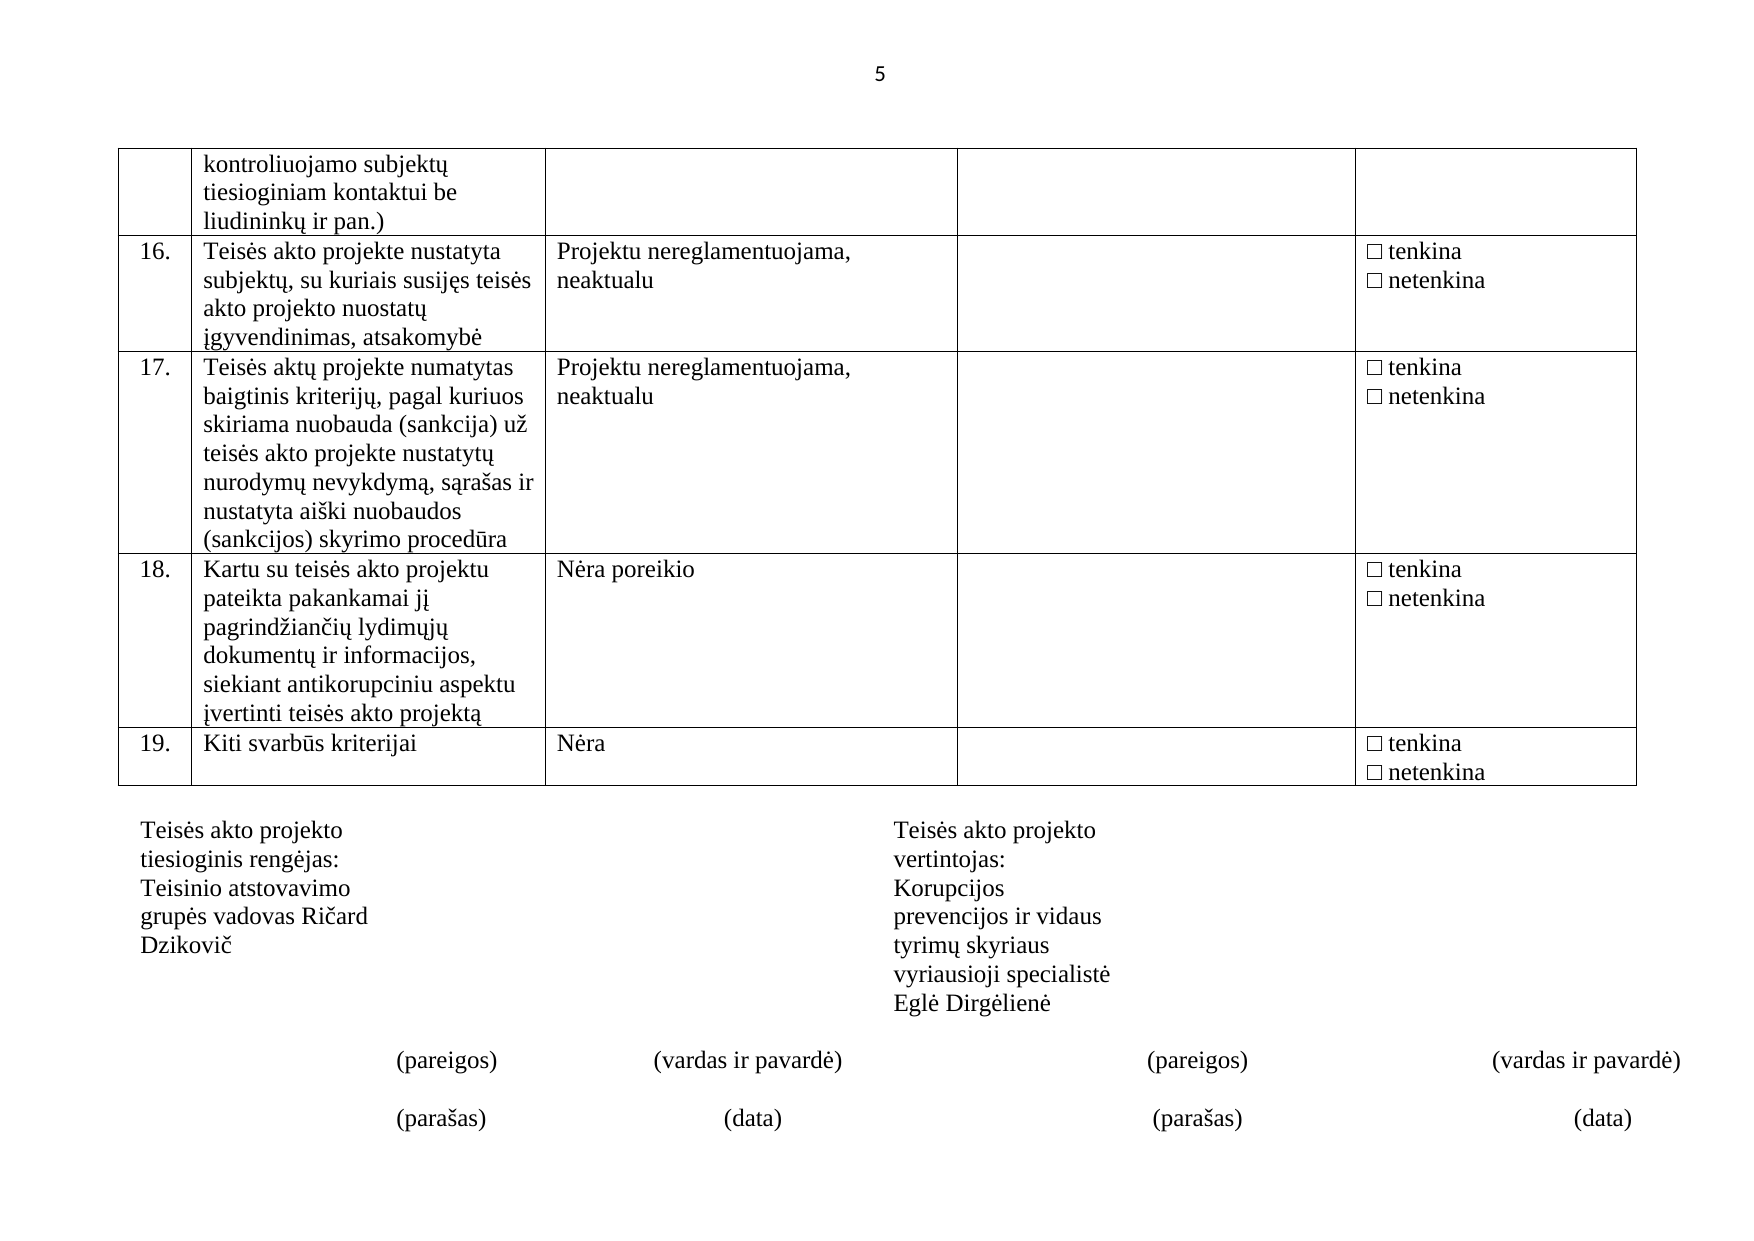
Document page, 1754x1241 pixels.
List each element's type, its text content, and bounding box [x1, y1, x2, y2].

table_cell 18. [119, 554, 191, 727]
table_cell □ tenkina □ netenkina [1356, 554, 1636, 727]
table_cell [118, 786, 129, 1045]
table_cell [129, 1103, 385, 1161]
table_cell Teisės akto projekte nustatyta subjektų, su kuriais susijęs teisės akto projekto nuostatų įgyvendinimas, atsakomybė [192, 236, 545, 351]
table_cell [958, 352, 1355, 553]
table_cell [958, 236, 1355, 351]
table_cell □ tenkina □ netenkina [1356, 728, 1636, 785]
table_cell [958, 554, 1355, 727]
table_cell (pareigos) (vardas ir pavardė) [1136, 1045, 1727, 1074]
table_cell 16. [119, 236, 191, 351]
table_cell [129, 1074, 385, 1103]
table_cell □ tenkina □ netenkina [1356, 236, 1636, 351]
table_cell Nėra [546, 728, 957, 785]
table_cell [1637, 148, 1727, 235]
table_cell Teisės akto projekto tiesioginis rengėjas: Teisinio atstovavimo grupės vadovas Ričard Dzikovič [129, 786, 385, 1045]
table_cell [129, 1045, 385, 1074]
table_cell [118, 1074, 129, 1103]
table_cell [546, 149, 957, 235]
table_cell [1637, 553, 1727, 727]
table_cell (parašas) (data) [1136, 1103, 1727, 1161]
table_cell Teisės akto projekto vertintojas: Korupcijos prevencijos ir vidaus tyrimų skyriaus vyriausioji specialistė Eglė Dirgėlienė [882, 786, 1136, 1045]
table_cell [1356, 149, 1636, 235]
table_cell [385, 1074, 882, 1103]
table_cell [118, 1103, 129, 1161]
table_cell Projektu nereglamentuojama, neaktualu [546, 352, 957, 553]
table_cell (pareigos) (vardas ir pavardė) [385, 1045, 882, 1074]
table_cell [958, 728, 1355, 785]
table_cell 17. [119, 352, 191, 553]
table_cell [1637, 235, 1727, 351]
table_cell [882, 1045, 1136, 1074]
table_cell (parašas) (data) [385, 1103, 882, 1161]
table_cell Projektu nereglamentuojama, neaktualu [546, 236, 957, 351]
table_cell [385, 786, 882, 1045]
table_cell kontroliuojamo subjektų tiesioginiam kontaktui be liudininkų ir pan.) [192, 149, 545, 235]
table_cell [958, 149, 1355, 235]
table_cell [118, 1045, 129, 1074]
table_cell [119, 149, 191, 235]
table_cell [1136, 1074, 1727, 1103]
table_cell □ tenkina □ netenkina [1356, 352, 1636, 553]
table_cell [1637, 727, 1727, 785]
table_cell 19. [119, 728, 191, 785]
table_cell Kiti svarbūs kriterijai [192, 728, 545, 785]
table_cell [882, 1074, 1136, 1103]
table_cell [1637, 351, 1727, 553]
table_cell [882, 1103, 1136, 1161]
table_cell Nėra poreikio [546, 554, 957, 727]
table_cell [1136, 785, 1727, 1045]
table_cell Kartu su teisės akto projektu pateikta pakankamai jį pagrindžiančių lydimųjų dokumentų ir informacijos, siekiant antikorupciniu aspektu įvertinti teisės akto projektą [192, 554, 545, 727]
table_cell Teisės aktų projekte numatytas baigtinis kriterijų, pagal kuriuos skiriama nuobauda (sankcija) už teisės akto projekte nustatytų nurodymų nevykdymą, sąrašas ir nustatyta aiški nuobaudos (sankcijos) skyrimo procedūra [192, 352, 545, 553]
